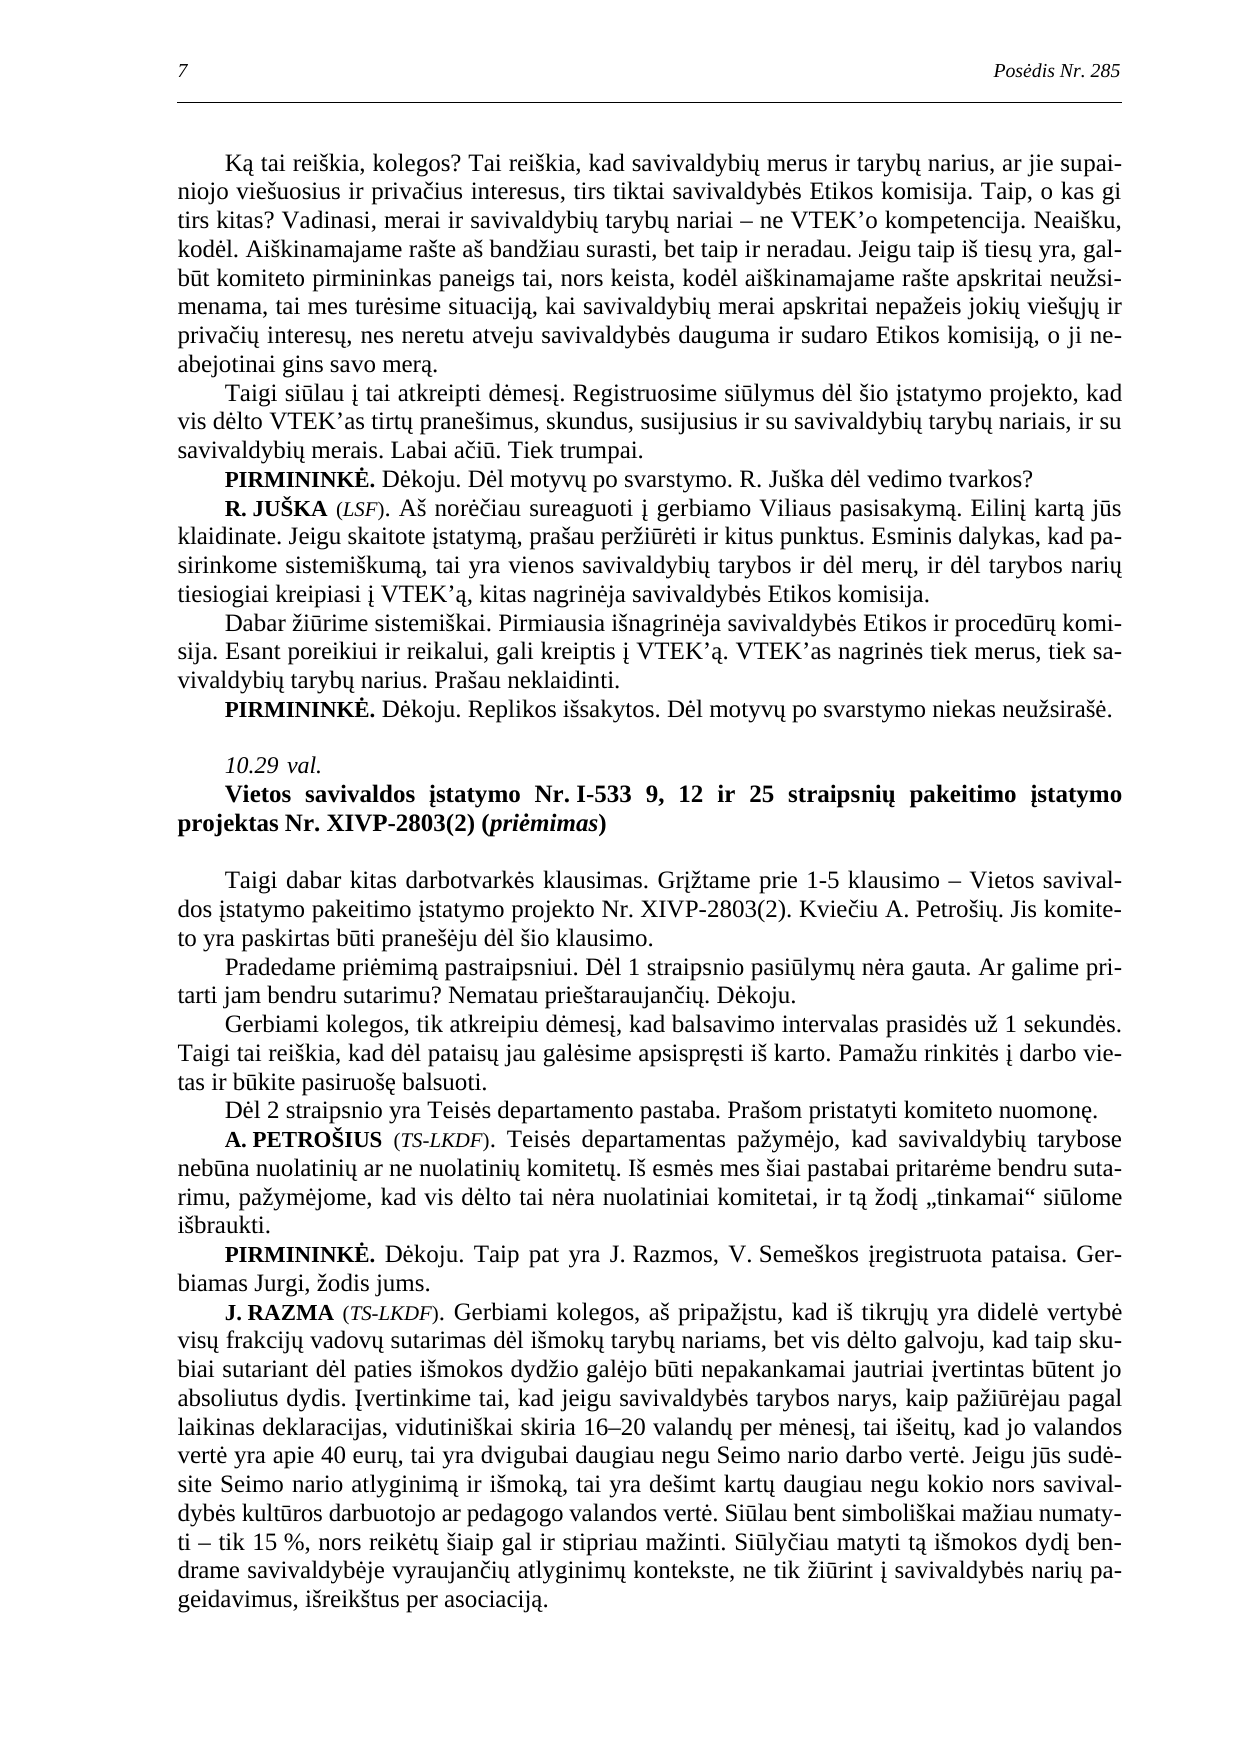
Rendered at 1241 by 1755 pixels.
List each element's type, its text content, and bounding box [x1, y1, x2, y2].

text Ger­bia­mi ko­le­gos, tik at­krei­piu dė­me­sį, kad bal­sa­vi­mo in­ter­va­las pra­si­dės už 1 se­kun­dės. Tai­gi tai reiš­kia, kad dėl pa­tai­sų jau ga­lė­si­me ap­si­spręs­ti iš kar­to. Pa­ma­žu rin­ki­tės į dar­bo vie­tas ir bū­ki­te pa­si­ruo­šę bal­suo­ti. [177, 1009, 1122, 1095]
text PIRMININKĖ. Dė­ko­ju. Taip pat yra J. Raz­mos, V. Se­meš­kos įre­gist­ruo­ta pa­tai­sa. Ger­bia­mas Jur­gi, žo­dis jums. [177, 1239, 1122, 1297]
text Pra­de­da­me pri­ėmi­mą pa­straips­niui. Dėl 1 straips­nio pa­siū­ly­mų nė­ra gau­ta. Ar ga­li­me pri­tar­ti jam ben­dru su­ta­ri­mu? Ne­ma­tau prieš­ta­rau­jan­čių. Dė­ko­ju. [177, 952, 1122, 1009]
text Tai­gi siū­lau į tai at­kreip­ti dė­me­sį. Re­gist­ruo­si­me siū­ly­mus dėl šio įsta­ty­mo pro­jek­to, kad vis dėl­to VTEK’as tir­tų pra­ne­ši­mus, skun­dus, su­si­ju­sius ir su sa­vi­val­dy­bių ta­ry­bų na­riais, ir su sa­vi­val­dy­bių me­rais. La­bai ačiū. Tiek trum­pai. [177, 378, 1122, 464]
text Ką tai reiš­kia, ko­le­gos? Tai reiš­kia, kad sa­vi­val­dy­bių me­rus ir ta­ry­bų na­rius, ar jie su­pai­nio­jo vie­šuo­sius ir pri­va­čius in­te­re­sus, tirs tik­tai sa­vi­val­dy­bės Eti­kos ko­mi­si­ja. Taip, o kas gi tirs ki­tas? Va­di­na­si, me­rai ir sa­vi­val­dy­bių ta­ry­bų na­riai – ne VTEK’o kom­pe­ten­ci­ja. Ne­aiš­ku, ko­dėl. Aiš­ki­na­ma­ja­me raš­te aš ban­džiau su­ras­ti, bet taip ir ne­ra­dau. Jei­gu taip iš tie­sų yra, gal­būt ko­mi­te­to pir­mi­nin­kas pa­neigs tai, nors keis­ta, ko­dėl aiš­ki­na­ma­ja­me raš­te ap­skri­tai ne­už­si­me­na­ma, tai mes tu­rė­si­me si­tu­a­ci­ją, kai sa­vi­val­dy­bių me­rai ap­skri­tai ne­pa­žeis jo­kių vie­šų­jų ir pri­va­čių in­te­re­sų, nes ne­re­tu at­ve­ju sa­vi­val­dy­bės dau­gu­ma ir su­da­ro Eti­kos ko­mi­si­ją, o ji ne­abe­jo­ti­nai gins sa­vo me­rą. [177, 148, 1122, 378]
text Da­bar žiū­ri­me sis­te­miš­kai. Pir­miau­sia iš­nag­ri­nė­ja sa­vi­val­dy­bės Eti­kos ir pro­ce­dū­rų ko­mi­si­ja. Esant po­rei­kiui ir rei­ka­lui, ga­li kreip­tis į VTEK’ą. VTEK’as nag­ri­nės tiek me­rus, tiek sa­vi­val­dy­bių ta­ry­bų na­rius. Pra­šau ne­klai­din­ti. [177, 608, 1122, 694]
text PIRMININKĖ. Dė­ko­ju. Re­pli­kos iš­sa­ky­tos. Dėl mo­ty­vų po svars­ty­mo nie­kas ne­už­si­ra­šė. [177, 694, 1122, 723]
text A. PETROŠIUS (TS-LKDF). Tei­sės de­par­ta­men­tas pa­žy­mė­jo, kad sa­vi­val­dy­bių ta­ry­bo­se ne­bū­na nuo­la­ti­nių ar ne nuo­la­ti­nių ko­mi­te­tų. Iš es­mės mes šiai pa­sta­bai pri­ta­rė­me ben­dru su­ta­ri­mu, pa­žy­mė­jo­me, kad vis dėl­to tai nė­ra nuo­la­ti­niai ko­mi­te­tai, ir tą žo­dį „tin­ka­mai“ siū­lo­me iš­brauk­ti. [177, 1124, 1122, 1239]
text 10.29 val. [224, 751, 1122, 779]
text Vie­tos sa­vi­val­dos įsta­ty­mo Nr. I-533 9, 12 ir 25 straips­nių pa­kei­ti­mo įsta­ty­mo projek­tas Nr. XIVP-2803(2) (pri­ėmi­mas) [177, 779, 1122, 837]
text PIRMININKĖ. Dė­ko­ju. Dėl mo­ty­vų po svars­ty­mo. R. Juš­ka dėl ve­di­mo tvar­kos? [177, 464, 1122, 493]
text R. JUŠKA (LSF). Aš no­rė­čiau su­re­a­guo­ti į ger­bia­mo Vi­liaus pa­si­sa­ky­mą. Ei­li­nį kar­tą jūs klai­di­na­te. Jei­gu skai­to­te įsta­ty­mą, pra­šau per­žiū­rė­ti ir ki­tus punk­tus. Es­mi­nis da­ly­kas, kad pa­si­rin­ko­me sis­te­miš­ku­mą, tai yra vie­nos sa­vi­val­dy­bių ta­ry­bos ir dėl me­rų, ir dėl ta­ry­bos na­rių tie­sio­giai krei­pia­si į VTEK’ą, ki­tas nag­ri­nė­ja sa­vi­val­dy­bės Eti­kos ko­mi­si­ja. [177, 493, 1122, 608]
text Dėl 2 straips­nio yra Tei­sės de­par­ta­men­to pa­sta­ba. Pra­šom pri­sta­ty­ti ko­mi­te­to nuo­mo­nę. [177, 1095, 1122, 1124]
text Tai­gi da­bar ki­tas dar­bo­tvarkės klau­si­mas. Grįž­ta­me prie 1-5 klau­si­mo – Vie­tos sa­vi­val­dos įsta­ty­mo pa­kei­ti­mo įsta­ty­mo pro­jek­to Nr. XIVP-2803(2). Kvie­čiu A. Pet­ro­šių. Jis ko­mi­te­to yra pa­skir­tas bū­ti pra­ne­šė­ju dėl šio klau­si­mo. [177, 865, 1122, 952]
text J. RAZMA (TS-LKDF). Ger­bia­mi ko­le­gos, aš pri­pa­žįs­tu, kad iš tik­rų­jų yra di­de­lė ver­ty­bė vi­sų frak­ci­jų va­do­vų su­ta­ri­mas dėl iš­mo­kų ta­ry­bų na­riams, bet vis dėl­to gal­vo­ju, kad taip sku­biai su­ta­riant dėl pa­ties iš­mo­kos dy­džio ga­lė­jo bū­ti ne­pa­kan­ka­mai jaut­riai įver­tin­tas bū­tent jo ab­so­liu­tus dy­dis. Įver­tin­ki­me tai, kad jei­gu sa­vi­val­dy­bės ta­ry­bos na­rys, kaip pa­žiū­rė­jau pa­gal lai­ki­nas de­kla­ra­ci­jas, vi­du­ti­niš­kai ski­ria 16–20 va­lan­dų per mė­ne­sį, tai iš­ei­tų, kad jo va­lan­dos ver­tė yra apie 40 eu­rų, tai yra dvi­gu­bai dau­giau ne­gu Sei­mo na­rio dar­bo ver­tė. Jei­gu jūs su­dė­si­te Sei­mo na­rio at­ly­gi­ni­mą ir iš­mo­ką, tai yra de­šimt kar­tų dau­giau ne­gu ko­kio nors sa­vi­val­dy­bės kul­tū­ros dar­buo­to­jo ar pe­da­go­go va­lan­dos ver­tė. Siū­lau bent sim­bo­liš­kai ma­žiau nu­ma­ty­ti – tik 15 %, nors rei­kė­tų šiaip gal ir stip­riau ma­žin­ti. Siū­ly­čiau ma­ty­ti tą iš­mo­kos dy­dį ben­dra­me sa­vi­val­dy­bė­je vy­rau­jan­čių at­ly­gi­ni­mų kon­teks­te, ne tik žiū­rint į sa­vi­val­dy­bės na­rių pa­gei­da­vi­mus, iš­reikš­tus per aso­cia­ci­ją. [177, 1297, 1122, 1613]
